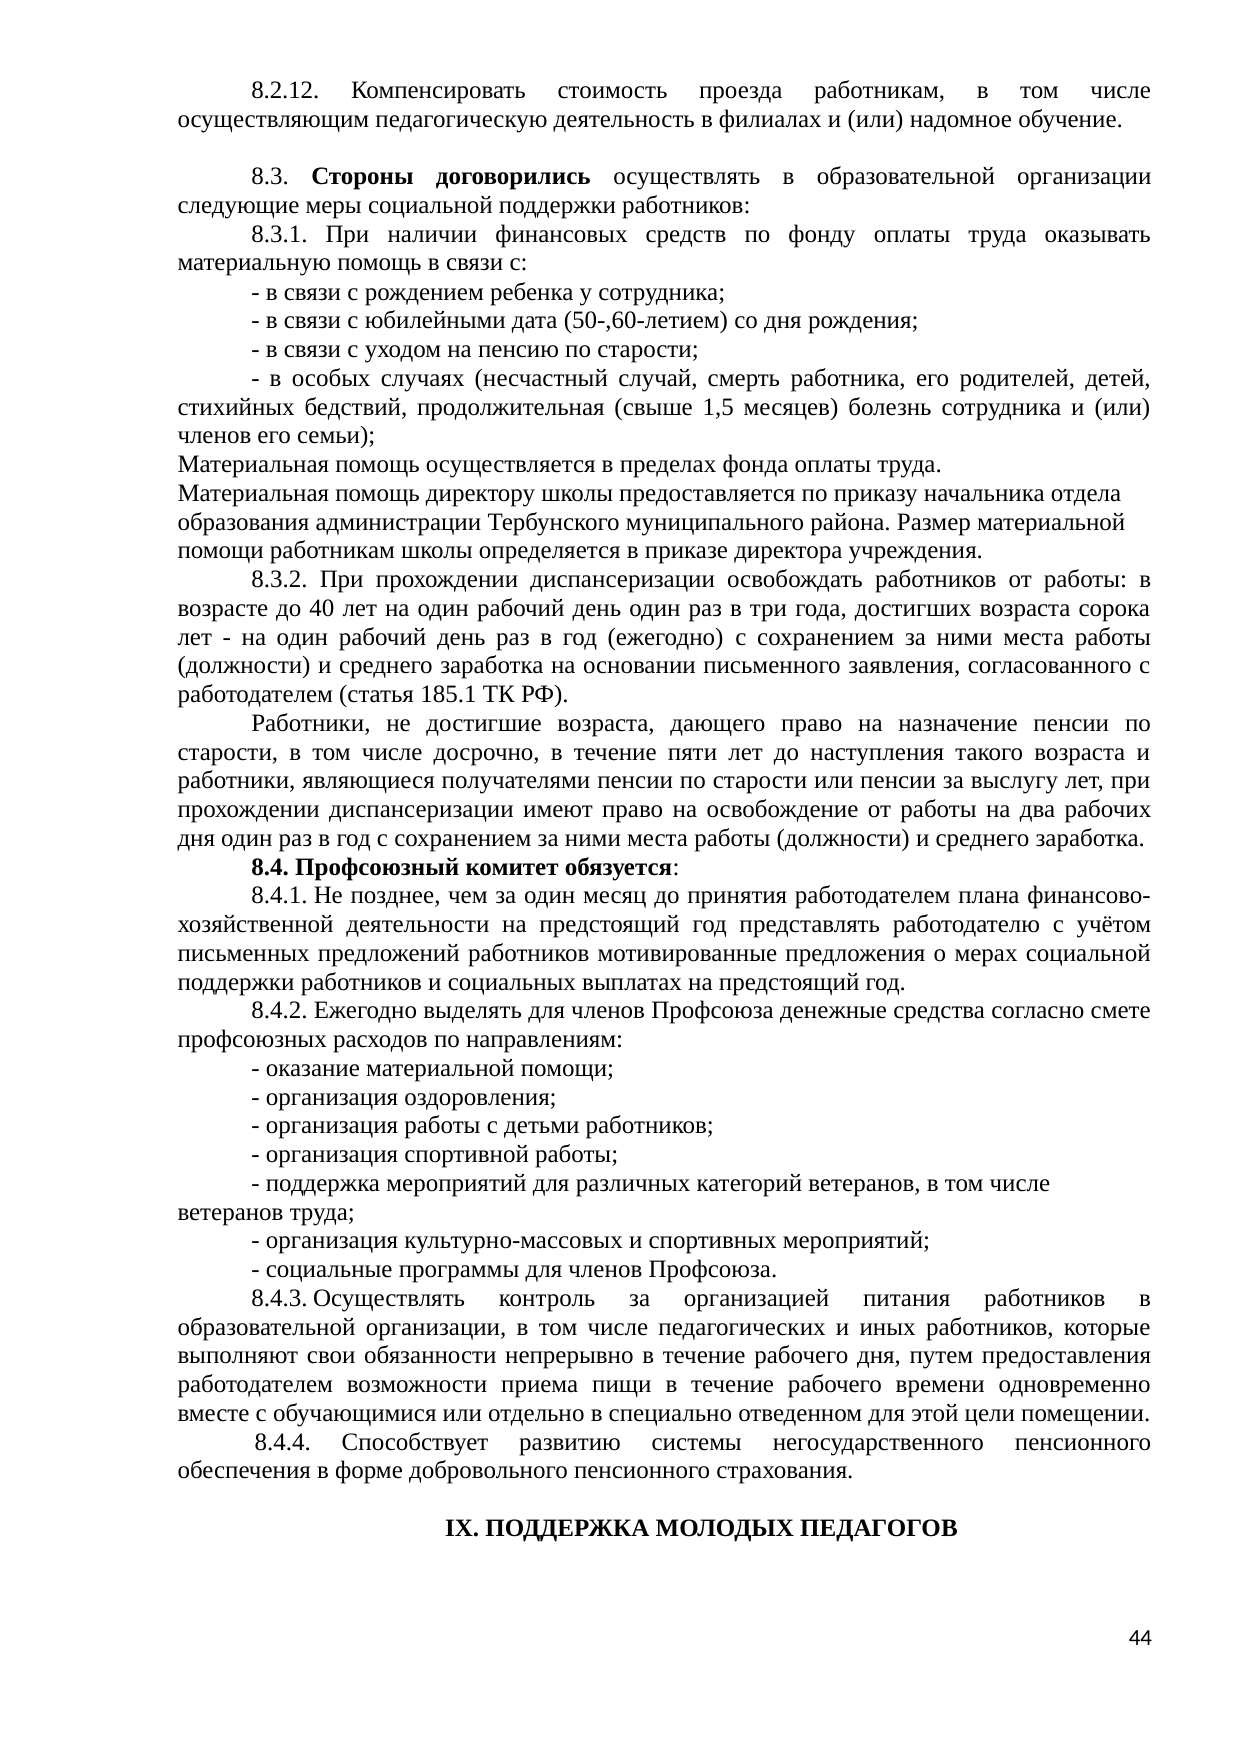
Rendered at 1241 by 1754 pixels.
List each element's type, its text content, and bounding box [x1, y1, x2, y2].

text - оказание материальной помощи; [177, 1053, 1152, 1082]
text 8.2.12. Компенсировать стоимость проезда работникам, в том числе осуществляющим педагогическую деятельность в филиалах и (или) надомное обучение. [177, 75, 1152, 132]
text - поддержка мероприятий для различных категорий ветеранов, в том числе ветеранов труда; [177, 1168, 1152, 1225]
text Материальная помощь директору школы предоставляется по приказу начальника отдела образования администрации Тербунского муниципального района. Размер материальной помощи работникам школы определяется в приказе директора учреждения. [177, 478, 1152, 564]
text - организация работы с детьми работников; [177, 1110, 1152, 1139]
text - организация спортивной работы; [177, 1139, 1152, 1168]
text - в особых случаях (несчастный случай, смерть работника, его родителей, детей, стихийных бедствий, продолжительная (свыше 1,5 месяцев) болезнь сотрудника и (или) членов его семьи); [177, 363, 1152, 449]
text 8.4.4. Способствует развитию системы негосударственного пенсионного обеспечения в форме добровольного пенсионного страхования. [177, 1427, 1152, 1484]
text Материальная помощь осуществляется в пределах фонда оплаты труда. [177, 449, 1152, 478]
text - в связи с юбилейными дата (50-,60-летием) со дня рождения; [177, 305, 1152, 334]
text 8.3.1. При наличии финансовых средств по фонду оплаты труда оказывать материальную помощь в связи с: [177, 219, 1152, 277]
text 8.3. Стороны договорились осуществлять в образовательной организации следующие меры социальной поддержки работников: [177, 161, 1152, 219]
text 8.4.1. Не позднее, чем за один месяц до принятия работодателем плана финансово-хозяйственной деятельности на предстоящий год представлять работодателю с учётом письменных предложений работников мотивированные предложения о мерах социальной поддержки работников и социальных выплатах на предстоящий год. [177, 880, 1152, 995]
text - в связи с рождением ребенка у сотрудника; [177, 277, 1152, 305]
text 8.3.2. При прохождении диспансеризации освобождать работников от работы: в возрасте до 40 лет на один рабочий день один раз в три года, достигших возраста сорока лет - на один рабочий день раз в год (ежегодно) с сохранением за ними места работы (должности) и среднего заработка на основании письменного заявления, согласованного с работодателем (статья 185.1 ТК РФ). [177, 564, 1152, 708]
text - социальные программы для членов Профсоюза. [177, 1254, 1152, 1283]
text 8.4. Профсоюзный комитет обязуется: [177, 852, 1152, 880]
text - организация культурно-массовых и спортивных мероприятий; [177, 1225, 1152, 1254]
text IХ. ПОДДЕРЖКА МОЛОДЫХ ПЕДАГОГОВ [177, 1513, 1152, 1542]
text 8.4.2. Ежегодно выделять для членов Профсоюза денежные средства согласно смете профсоюзных расходов по направлениям: [177, 995, 1152, 1053]
text - в связи с уходом на пенсию по старости; [177, 334, 1152, 363]
text 8.4.3. Осуществлять контроль за организацией питания работников в образовательной организации, в том числе педагогических и иных работников, которые выполняют свои обязанности непрерывно в течение рабочего дня, путем предоставления работодателем возможности приема пищи в течение рабочего времени одновременно вместе с обучающимися или отдельно в специально отведенном для этой цели помещении. [177, 1283, 1152, 1427]
text Работники, не достигшие возраста, дающего право на назначение пенсии по старости, в том числе досрочно, в течение пяти лет до наступления такого возраста и работники, являющиеся получателями пенсии по старости или пенсии за выслугу лет, при прохождении диспансеризации имеют право на освобождение от работы на два рабочих дня один раз в год с сохранением за ними места работы (должности) и среднего заработка. [177, 708, 1152, 852]
text - организация оздоровления; [177, 1082, 1152, 1110]
